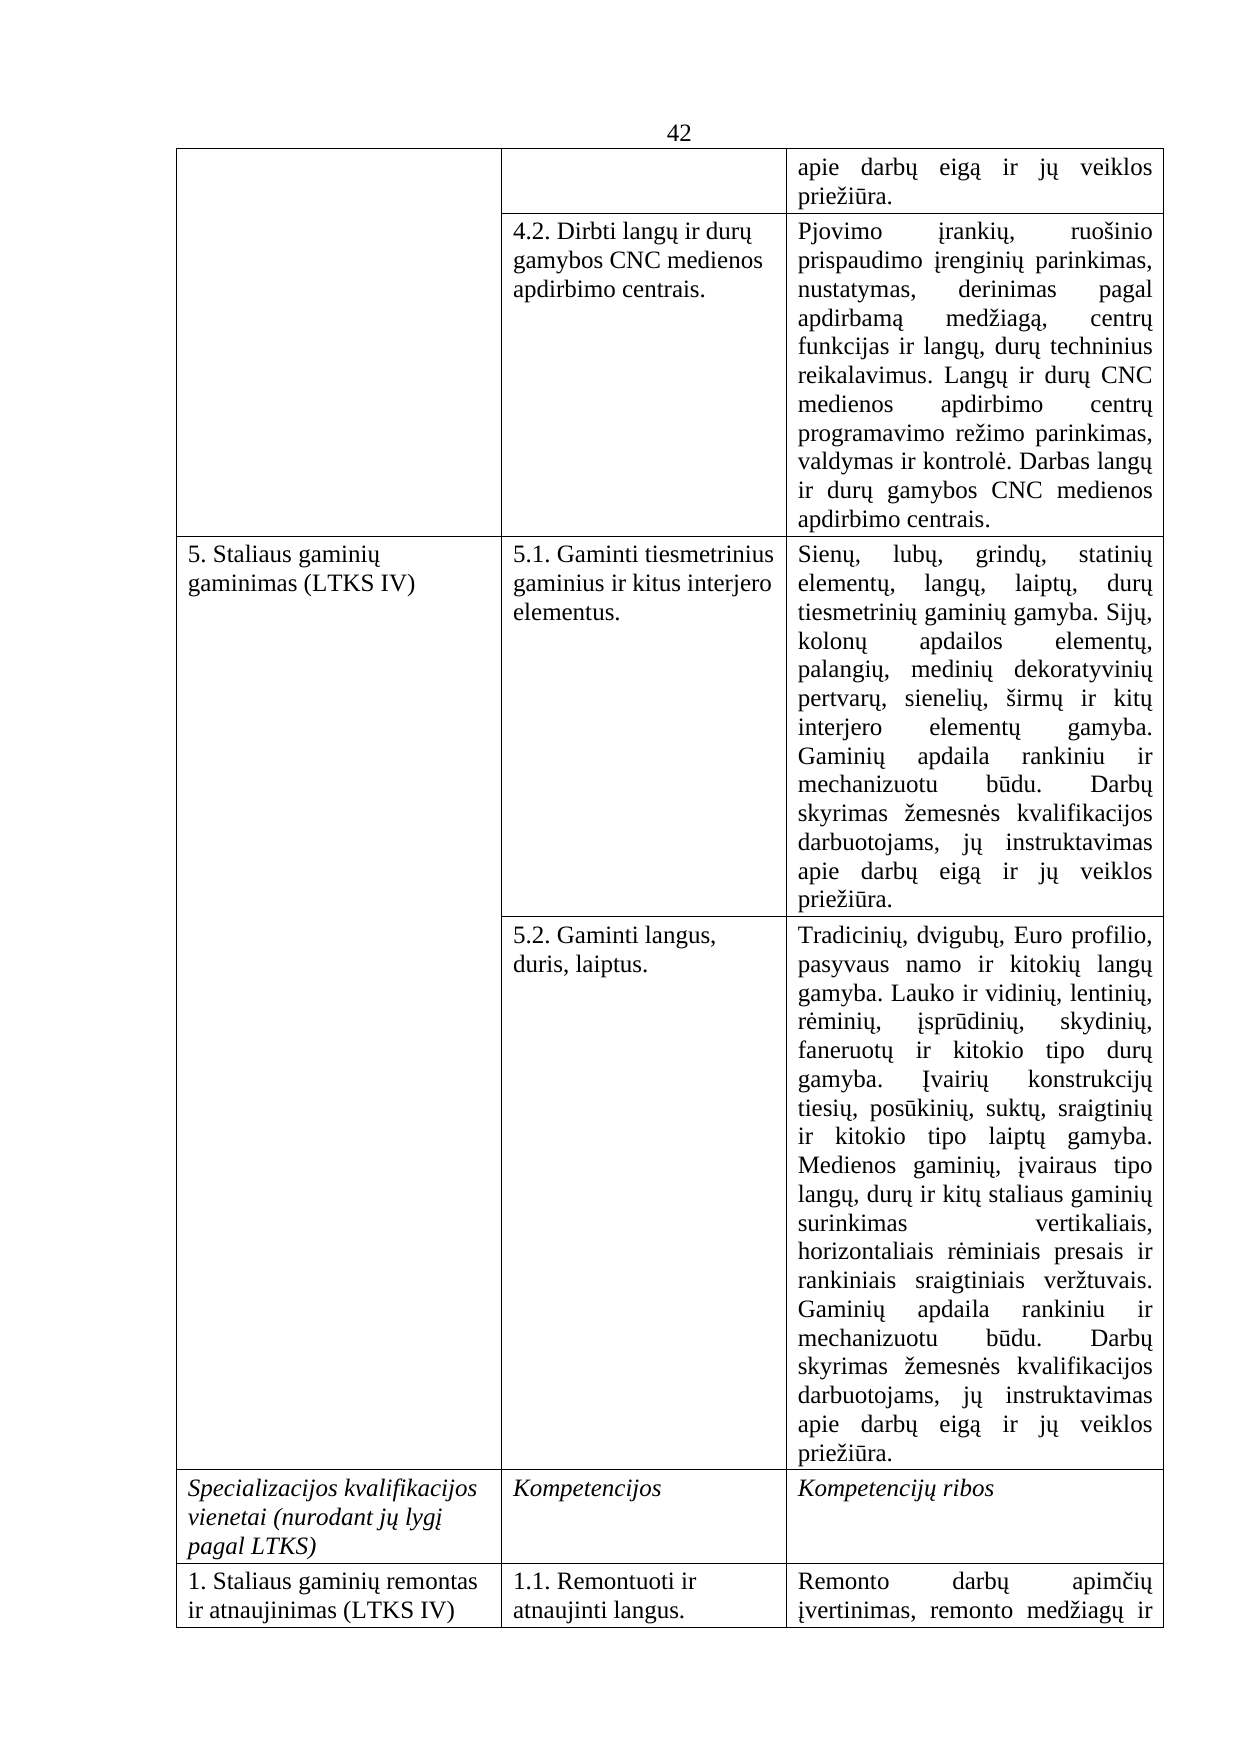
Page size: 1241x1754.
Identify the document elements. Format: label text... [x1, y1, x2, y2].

table_cell Kompetencijos [502, 1470, 786, 1562]
table_cell 1. Staliaus gaminių remontas ir atnaujinimas (LTKS IV) [177, 1564, 501, 1627]
table_cell Remonto darbų apimčių įvertinimas, remonto medžiagų ir [787, 1564, 1163, 1627]
table_cell 4.2. Dirbti langų ir durų gamybos CNC medienos apdirbimo centrais. [502, 214, 786, 536]
table_cell 5.1. Gaminti tiesmetrinius gaminius ir kitus interjero elementus. [502, 537, 786, 916]
table_cell apie darbų eigą ir jų veiklos priežiūra. [787, 149, 1163, 212]
table_cell 5.2. Gaminti langus, duris, laiptus. [502, 917, 786, 1469]
table_cell Tradicinių, dvigubų, Euro profilio, pasyvaus namo ir kitokių langų gamyba. Lauko ir vidinių, lentinių, rėminių, įsprūdinių, skydinių, faneruotų ir kitokio tipo durų gamyba. Įvairių konstrukcijų tiesių, posūkinių, suktų, sraigtinių ir kitokio tipo laiptų gamyba. Medienos gaminių, įvairaus tipo langų, durų ir kitų staliaus gaminių surinkimas vertikaliais, horizontaliais rėminiais presais ir rankiniais sraigtiniais veržtuvais. Gaminių apdaila rankiniu ir mechanizuotu būdu. Darbų skyrimas žemesnės kvalifikacijos darbuotojams, jų instruktavimas apie darbų eigą ir jų veiklos priežiūra. [787, 917, 1163, 1469]
table_cell Specializacijos kvalifikacijos vienetai (nurodant jų lygį pagal LTKS) [177, 1470, 501, 1562]
table_cell [502, 149, 786, 212]
table_cell Pjovimo įrankių, ruošinio prispaudimo įrenginių parinkimas, nustatymas, derinimas pagal apdirbamą medžiagą, centrų funkcijas ir langų, durų techninius reikalavimus. Langų ir durų CNC medienos apdirbimo centrų programavimo režimo parinkimas, valdymas ir kontrolė. Darbas langų ir durų gamybos CNC medienos apdirbimo centrais. [787, 214, 1163, 536]
table_cell [177, 149, 501, 536]
table_cell 1.1. Remontuoti ir atnaujinti langus. [502, 1564, 786, 1627]
table_cell Kompetencijų ribos [787, 1470, 1163, 1562]
table_cell 5. Staliaus gaminių gaminimas (LTKS IV) [177, 537, 501, 1469]
table_cell Sienų, lubų, grindų, statinių elementų, langų, laiptų, durų tiesmetrinių gaminių gamyba. Sijų, kolonų apdailos elementų, palangių, medinių dekoratyvinių pertvarų, sienelių, širmų ir kitų interjero elementų gamyba. Gaminių apdaila rankiniu ir mechanizuotu būdu. Darbų skyrimas žemesnės kvalifikacijos darbuotojams, jų instruktavimas apie darbų eigą ir jų veiklos priežiūra. [787, 537, 1163, 916]
